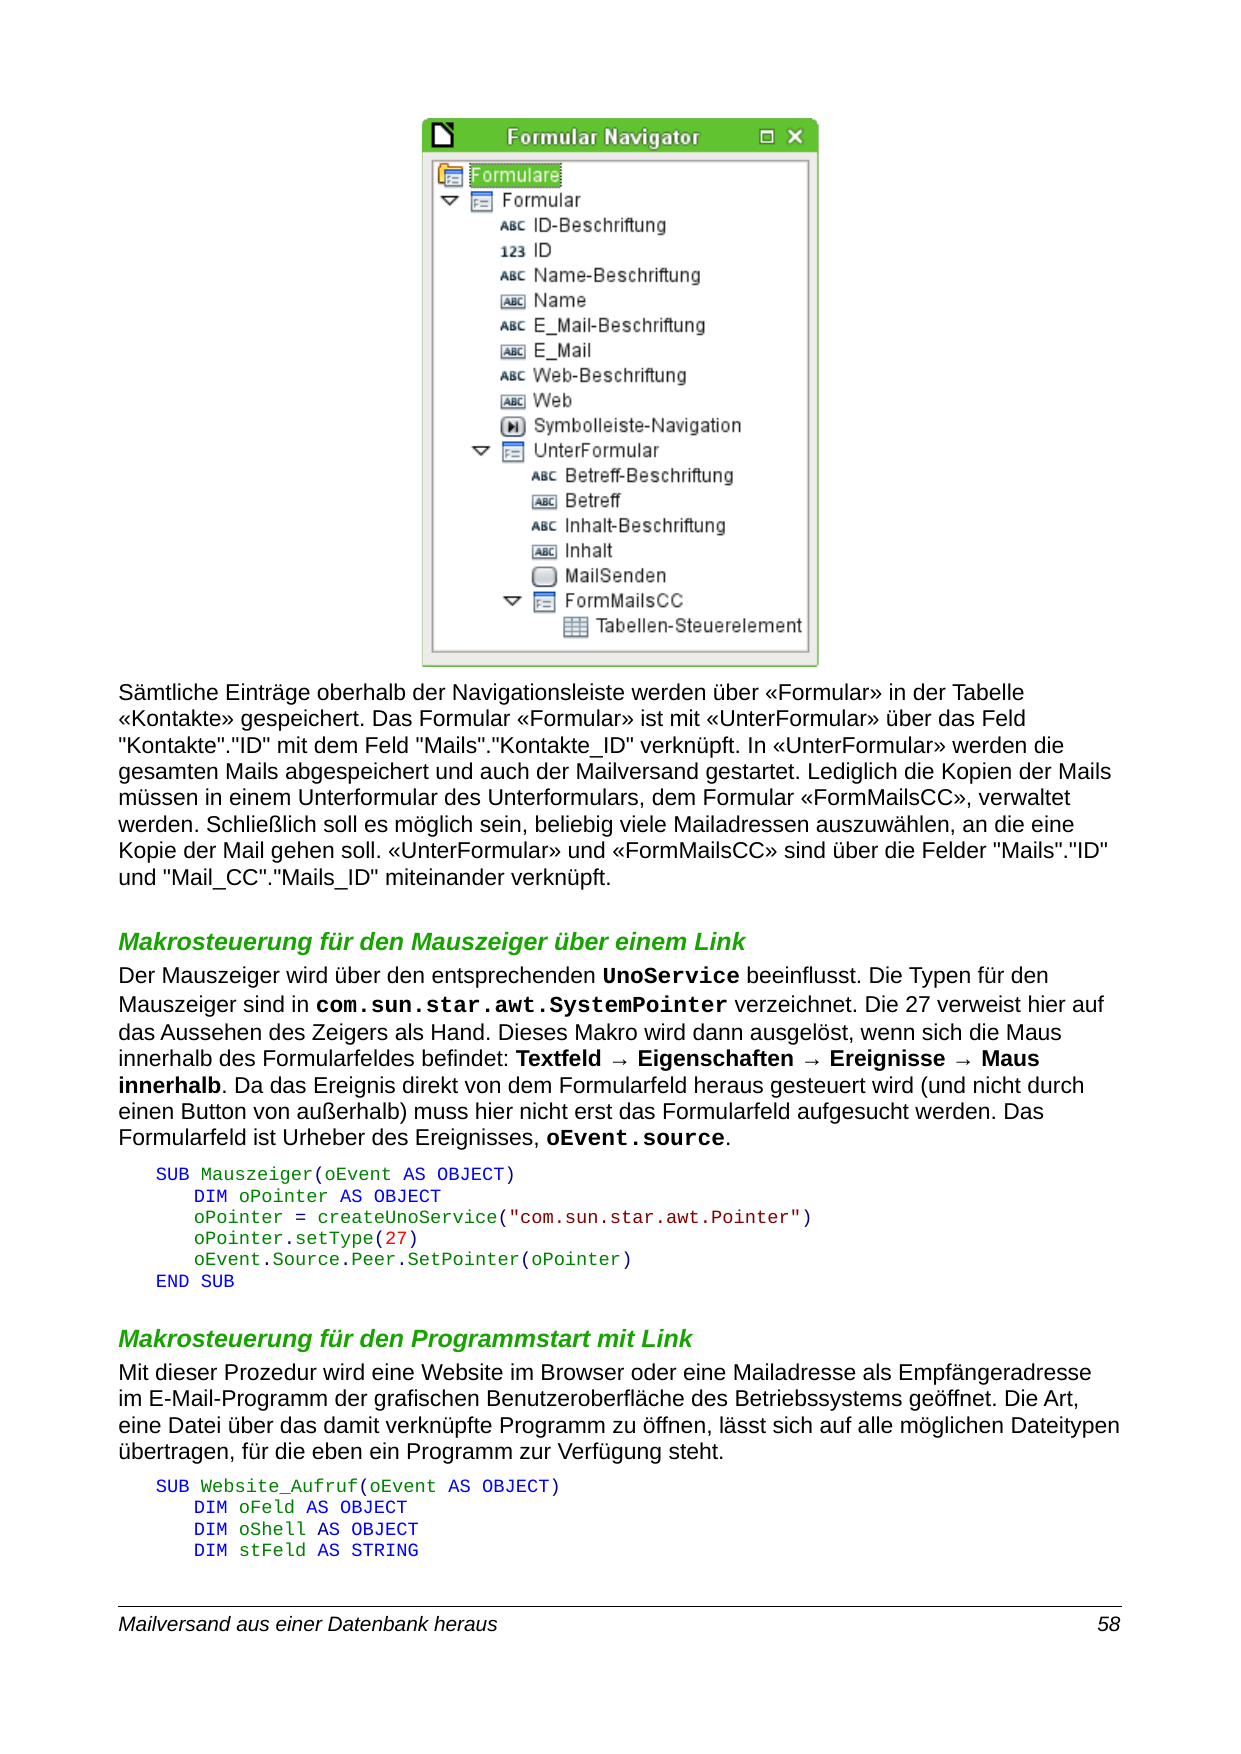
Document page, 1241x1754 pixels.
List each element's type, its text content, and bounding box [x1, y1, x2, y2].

text SUB Mauszeiger(oEvent AS OBJECT) [156, 1165, 1122, 1186]
text DIM oShell AS OBJECT [156, 1519, 1122, 1541]
subtitle Makrosteuerung für den Mauszeiger über einem Link [118, 927, 1122, 956]
text oEvent.Source.Peer.SetPointer(oPointer) [156, 1250, 1122, 1271]
text END SUB [156, 1271, 1122, 1293]
text Mit dieser Prozedur wird eine Website im Browser oder eine Mailadresse als Empfängeradresse im E-Mail-Programm der grafischen Benutzeroberfläche des Betriebssystems geöffnet. Die Art, eine Datei über das damit verknüpfte Programm zu öffnen, lässt sich auf alle möglichen Dateitypen übertragen, für die eben ein Programm zur Verfügung steht. [118, 1359, 1122, 1464]
text DIM stFeld AS STRING [156, 1541, 1122, 1562]
text DIM oFeld AS OBJECT [156, 1498, 1122, 1519]
text SUB Website_Aufruf(oEvent AS OBJECT) [156, 1477, 1122, 1498]
subtitle Makrosteuerung für den Programmstart mit Link [118, 1324, 1122, 1353]
text oPointer = createUnoService("com.sun.star.awt.Pointer") [156, 1208, 1122, 1229]
text DIM oPointer AS OBJECT [156, 1186, 1122, 1208]
text Der Mauszeiger wird über den entsprechenden UnoService beeinflusst. Die Typen für den Mauszeiger sind in com.sun.star.awt.SystemPointer verzeichnet. Die 27 verweist hier auf das Aussehen des Zeigers als Hand. Dieses Makro wird dann ausgelöst, wenn sich die Maus innerhalb des Formularfeldes befindet: Textfeld → Eigenschaften → Ereignisse → Maus innerhalb. Da das Ereignis direkt von dem Formularfeld heraus gesteuert wird (und nicht durch einen Button von außerhalb) muss hier nicht erst das Formularfeld aufgesucht werden. Das Formularfeld ist Urheber des Ereignisses, oEvent.source. [118, 962, 1122, 1153]
picture [421, 118, 819, 667]
text oPointer.setType(27) [156, 1229, 1122, 1250]
text Sämtliche Einträge oberhalb der Navigationsleiste werden über «Formular» in der Tabelle «Kontakte» gespeichert. Das Formular «Formular» ist mit «UnterFormular» über das Feld "Kontakte"."ID" mit dem Feld "Mails"."Kontakte_ID" verknüpft. In «UnterFormular» werden die gesamten Mails abgespeichert und auch der Mailversand gestartet. Lediglich die Kopien der Mails müssen in einem Unterformular des Unterformulars, dem Formular «FormMailsCC», verwaltet werden. Schließlich soll es möglich sein, beliebig viele Mailadressen auszuwählen, an die eine Kopie der Mail gehen soll. «UnterFormular» und «FormMailsCC» sind über die Felder "Mails"."ID" und "Mail_CC"."Mails_ID" miteinander verknüpft. [118, 679, 1122, 890]
